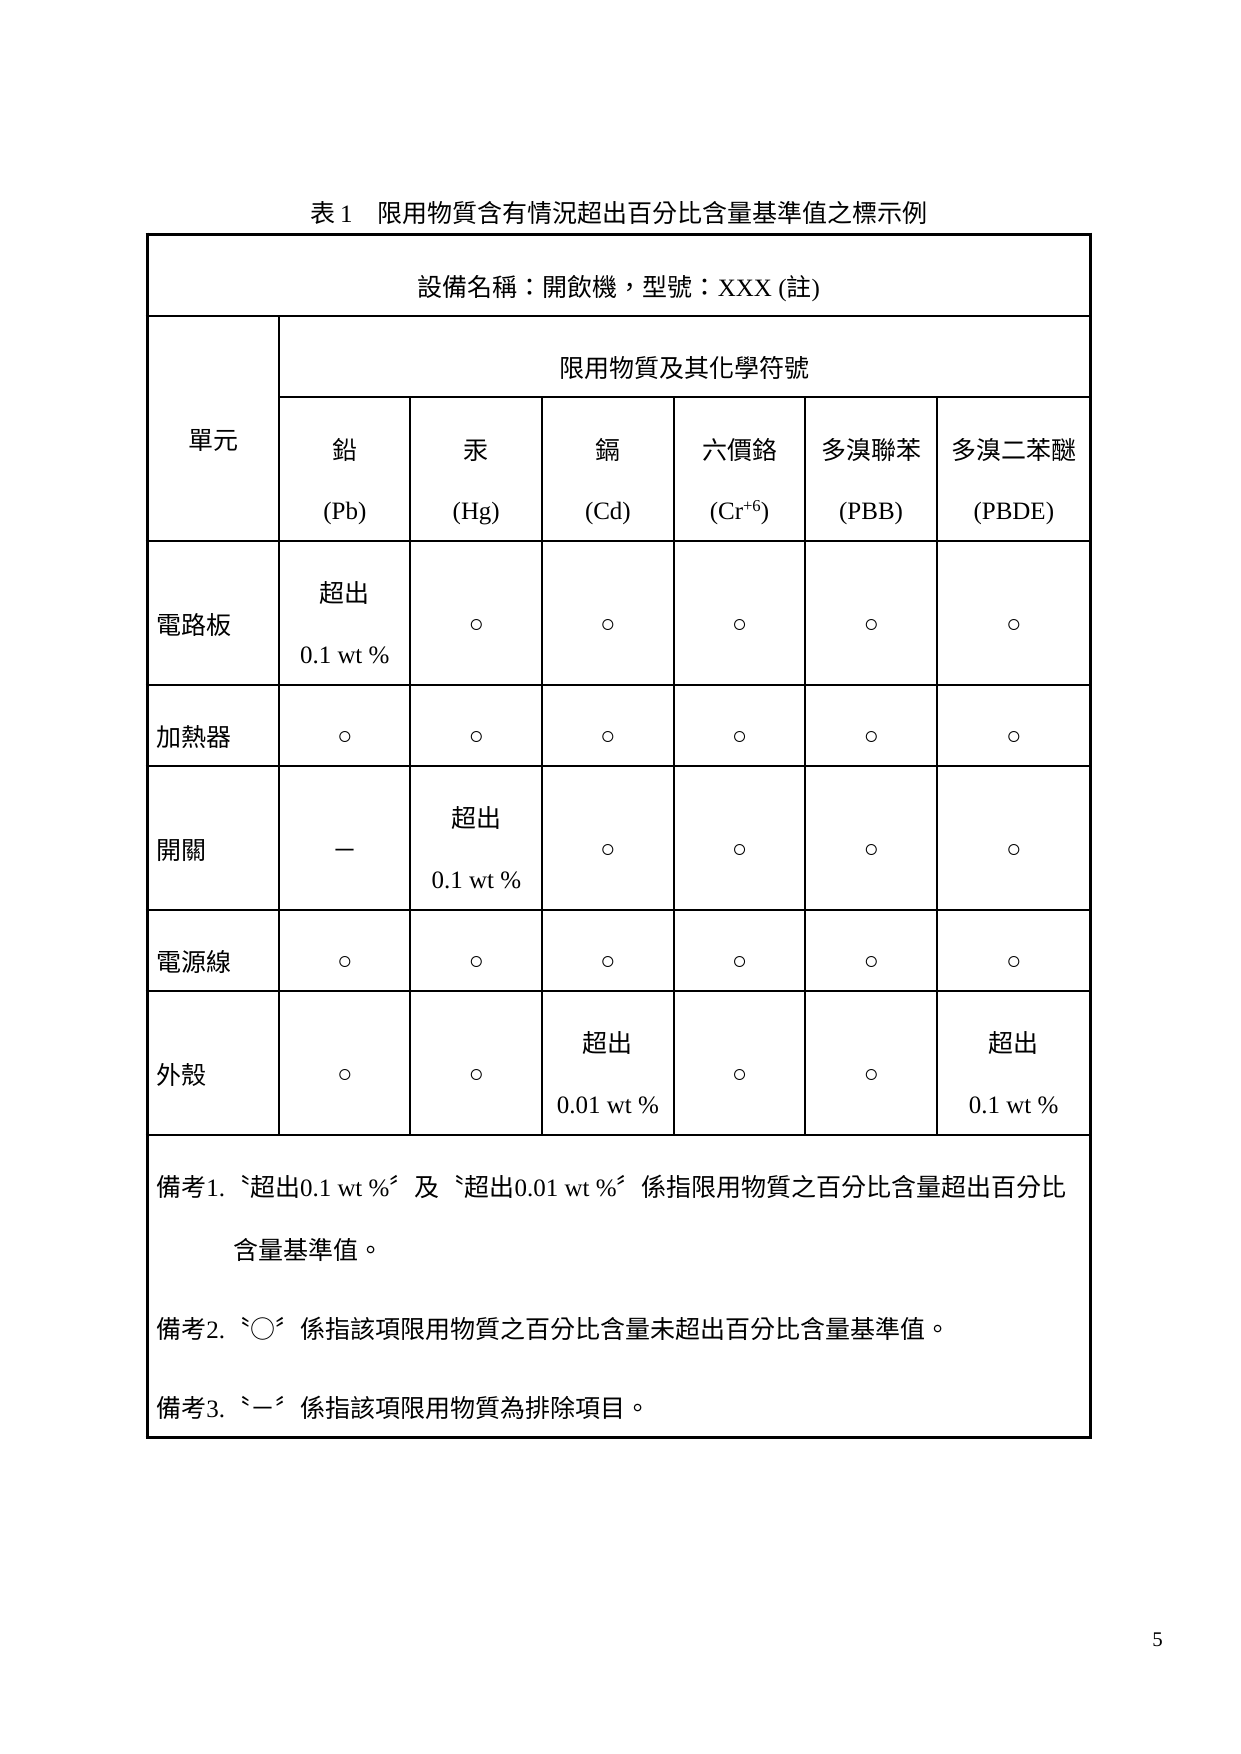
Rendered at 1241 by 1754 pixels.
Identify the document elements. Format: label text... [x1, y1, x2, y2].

table_cell ○ [411, 992, 541, 1134]
text 表1 限用物質含有情況超出百分比含量基準值之標示例 [75, 170, 1162, 233]
table_cell ○ [411, 911, 541, 990]
table_cell ○ [280, 686, 409, 765]
table_cell 六價鉻(Cr+6) [675, 398, 804, 540]
table_cell ○ [938, 542, 1089, 684]
table_cell ○ [806, 686, 936, 765]
table_cell 加熱器 [149, 686, 278, 765]
table_cell ○ [543, 767, 673, 909]
table_cell ○ [543, 542, 673, 684]
table_cell ○ [938, 911, 1089, 990]
table_cell ○ [411, 542, 541, 684]
table_cell ○ [675, 911, 804, 990]
table_header 設備名稱：開飲機，型號：XXX (註) [149, 236, 1089, 315]
table_cell ○ [411, 686, 541, 765]
table_cell 多溴二苯醚(PBDE) [938, 398, 1089, 540]
table_cell ○ [806, 992, 936, 1134]
table_cell ○ [806, 767, 936, 909]
table_cell 備考1.〝超出0.1 wt %〞及〝超出0.01 wt %〞係指限用物質之百分比含量超出百分比含量基準值。 備考2.〝○〞係指該項限用物質之百分比含量未超出百分比含量基準值。 備考3.〝－〞係指該項限用物質為排除項目。 [149, 1136, 1089, 1436]
table_cell 超出 0.1 wt % [280, 542, 409, 684]
table_cell ○ [806, 542, 936, 684]
table_cell 限用物質及其化學符號 [280, 317, 1089, 396]
table_cell ○ [675, 542, 804, 684]
table_cell 汞 (Hg) [411, 398, 541, 540]
table_cell 超出 0.1 wt % [411, 767, 541, 909]
table_cell 開關 [149, 767, 278, 909]
table_cell 外殼 [149, 992, 278, 1134]
table_cell 電路板 [149, 542, 278, 684]
table_cell ○ [938, 767, 1089, 909]
table_cell 單元 [149, 317, 278, 540]
table_cell ○ [280, 911, 409, 990]
table_cell ○ [280, 992, 409, 1134]
table_cell － [280, 767, 409, 909]
table_cell ○ [675, 686, 804, 765]
table_cell 鎘 (Cd) [543, 398, 673, 540]
table_cell 超出 0.01 wt % [543, 992, 673, 1134]
table_cell 鉛 (Pb) [280, 398, 409, 540]
table_cell ○ [938, 686, 1089, 765]
table_cell ○ [675, 992, 804, 1134]
table_cell ○ [543, 911, 673, 990]
table_cell 多溴聯苯(PBB) [806, 398, 936, 540]
table_cell ○ [806, 911, 936, 990]
table_cell 超出 0.1 wt % [938, 992, 1089, 1134]
table_cell ○ [543, 686, 673, 765]
table_cell 電源線 [149, 911, 278, 990]
table_cell ○ [675, 767, 804, 909]
